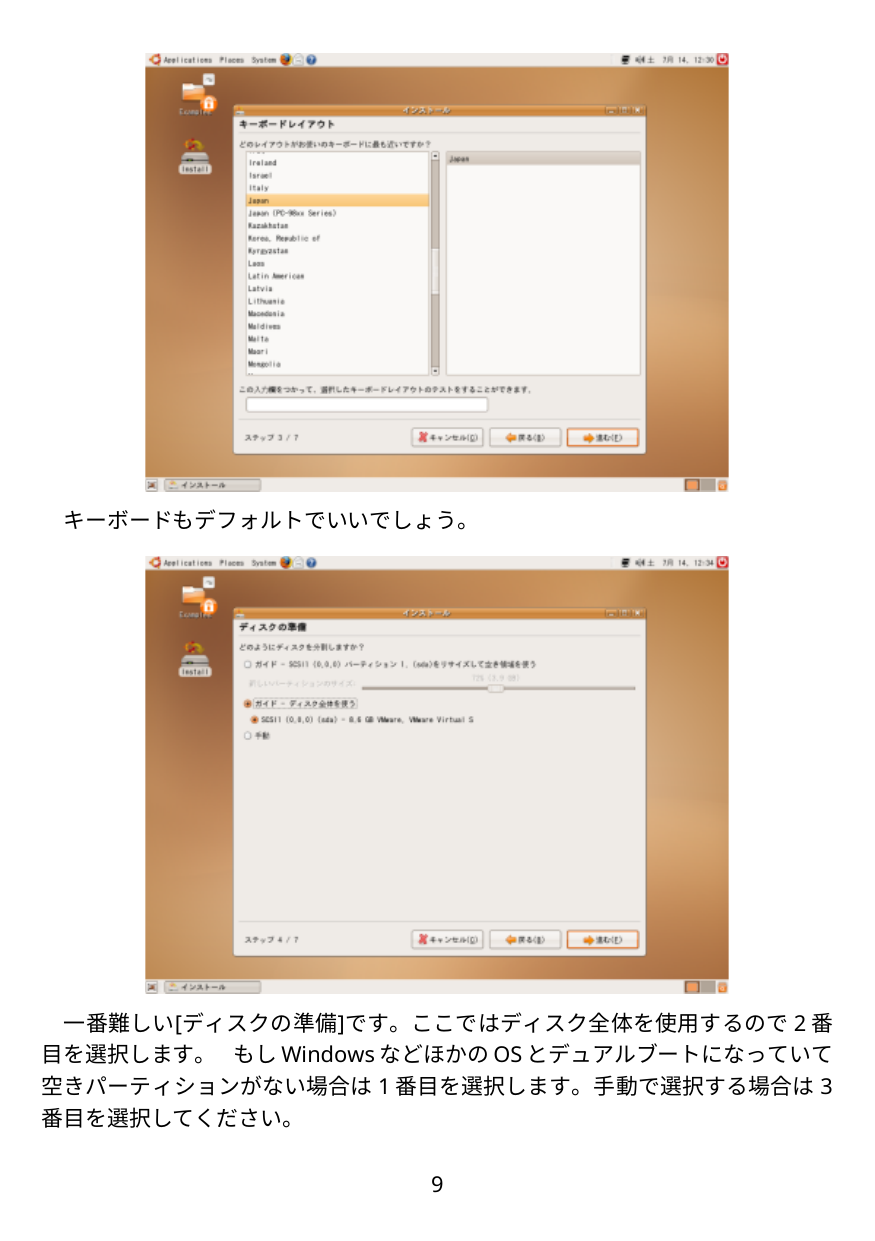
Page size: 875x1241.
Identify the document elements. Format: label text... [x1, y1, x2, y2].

text キーボードもデフォルトでいいでしょう。 [41, 41, 833, 535]
picture [145, 53, 729, 492]
text 一番難しい[ディスクの準備]です。ここではディスク全体を使用するので2番目を選択します。 もしWindowsなどほかのOSとデュアルブートになっていて空きパーティションがない場合は1番目を選択します。手動で選択する場合は3番目を選択してください。 [41, 535, 833, 1133]
picture [145, 556, 729, 994]
